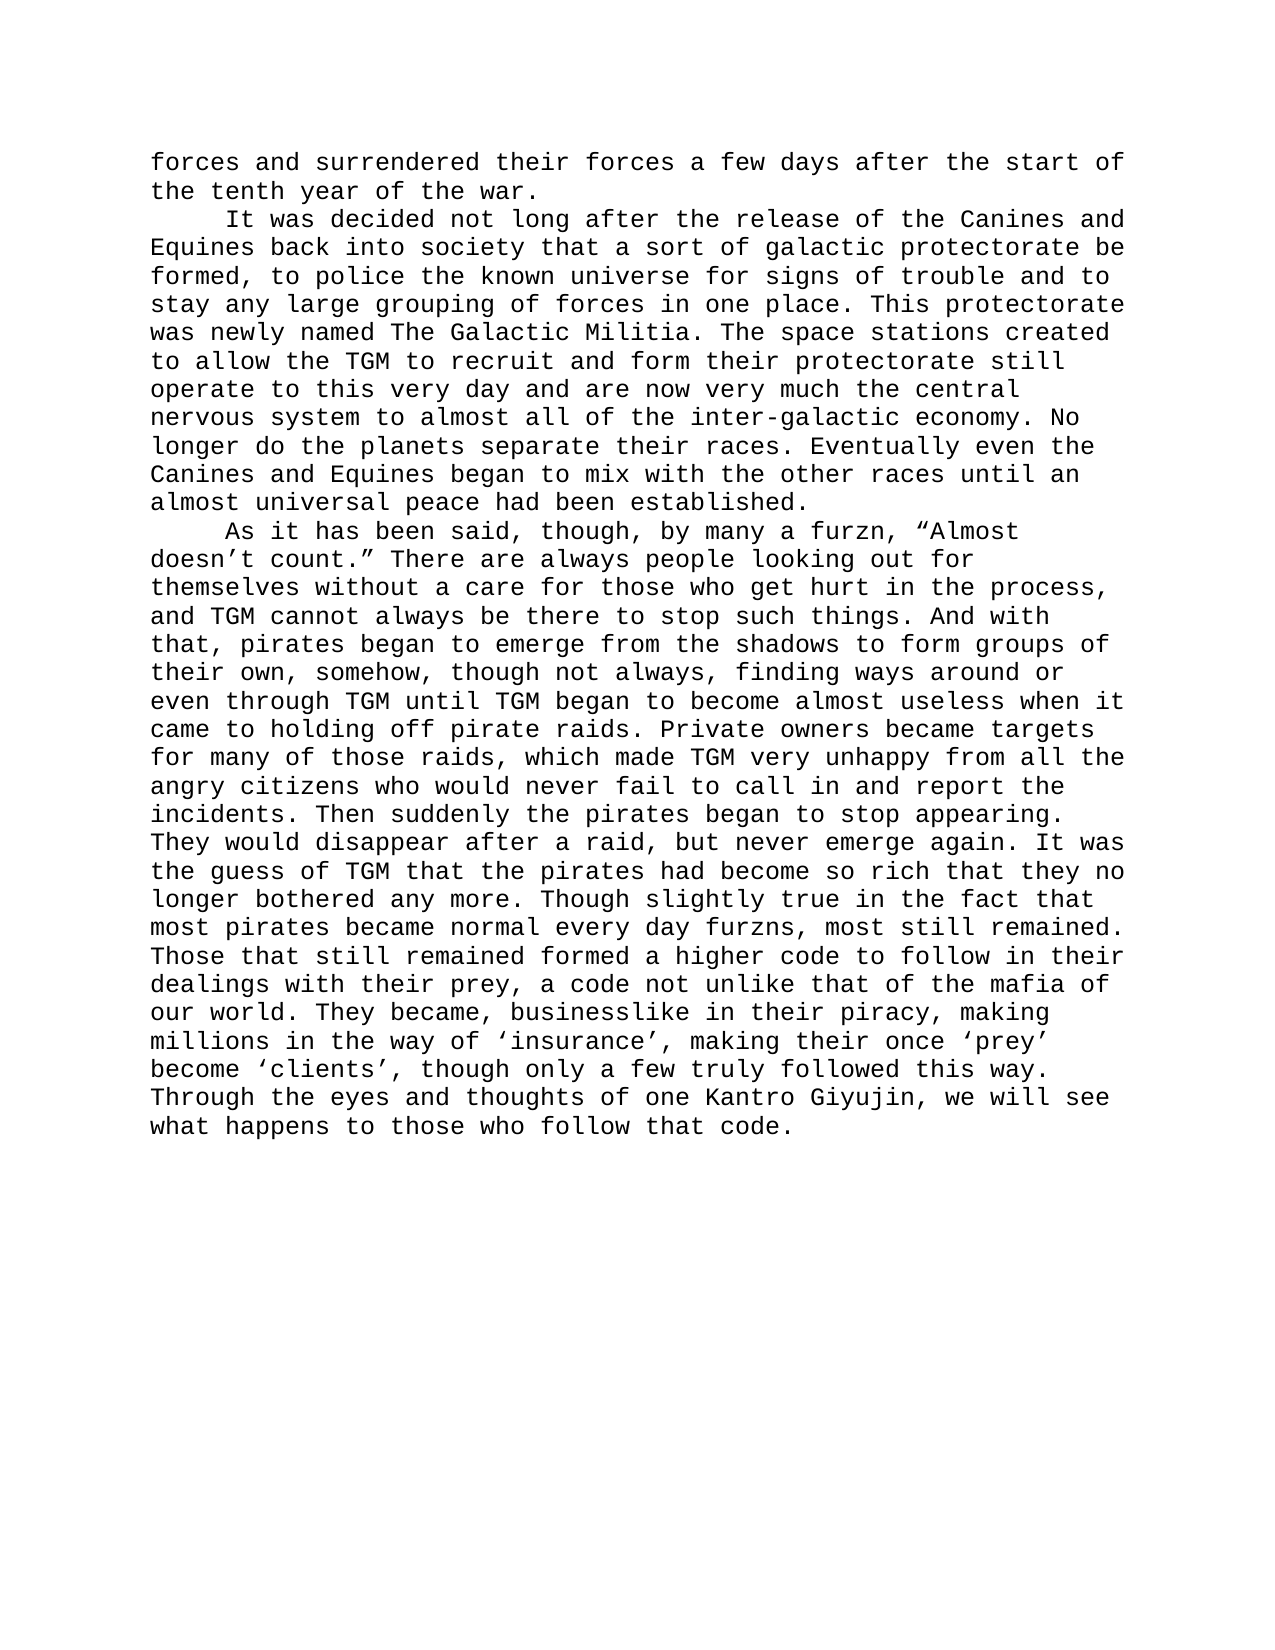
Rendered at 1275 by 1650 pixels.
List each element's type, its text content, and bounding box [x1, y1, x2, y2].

text forces and surrendered their forces a few days after the start of the tenth year of the war. [150, 150, 1125, 207]
text It was decided not long after the release of the Canines and Equines back into society that a sort of galactic protectorate be formed, to police the known universe for signs of trouble and to stay any large grouping of forces in one place. This protectorate was newly named The Galactic Militia. The space stations created to allow the TGM to recruit and form their protectorate still operate to this very day and are now very much the central nervous system to almost all of the inter-galactic economy. No longer do the planets separate their races. Eventually even the Canines and Equines began to mix with the other races until an almost universal peace had been established. [150, 207, 1125, 518]
text As it has been said, though, by many a furzn, “Almost doesn’t count.” There are always people looking out for themselves without a care for those who get hurt in the process, and TGM cannot always be there to stop such things. And with that, pirates began to emerge from the shadows to form groups of their own, somehow, though not always, finding ways around or even through TGM until TGM began to become almost useless when it came to holding off pirate raids. Private owners became targets for many of those raids, which made TGM very unhappy from all the angry citizens who would never fail to call in and report the incidents. Then suddenly the pirates began to stop appearing. They would disappear after a raid, but never emerge again. It was the guess of TGM that the pirates had become so rich that they no longer bothered any more. Though slightly true in the fact that most pirates became normal every day furzns, most still remained. Those that still remained formed a higher code to follow in their dealings with their prey, a code not unlike that of the mafia of our world. They became, businesslike in their piracy, making millions in the way of ‘insurance’, making their once ‘prey’ become ‘clients’, though only a few truly followed this way. Through the eyes and thoughts of one Kantro Giyujin, we will see what happens to those who follow that code. [150, 518, 1125, 1142]
